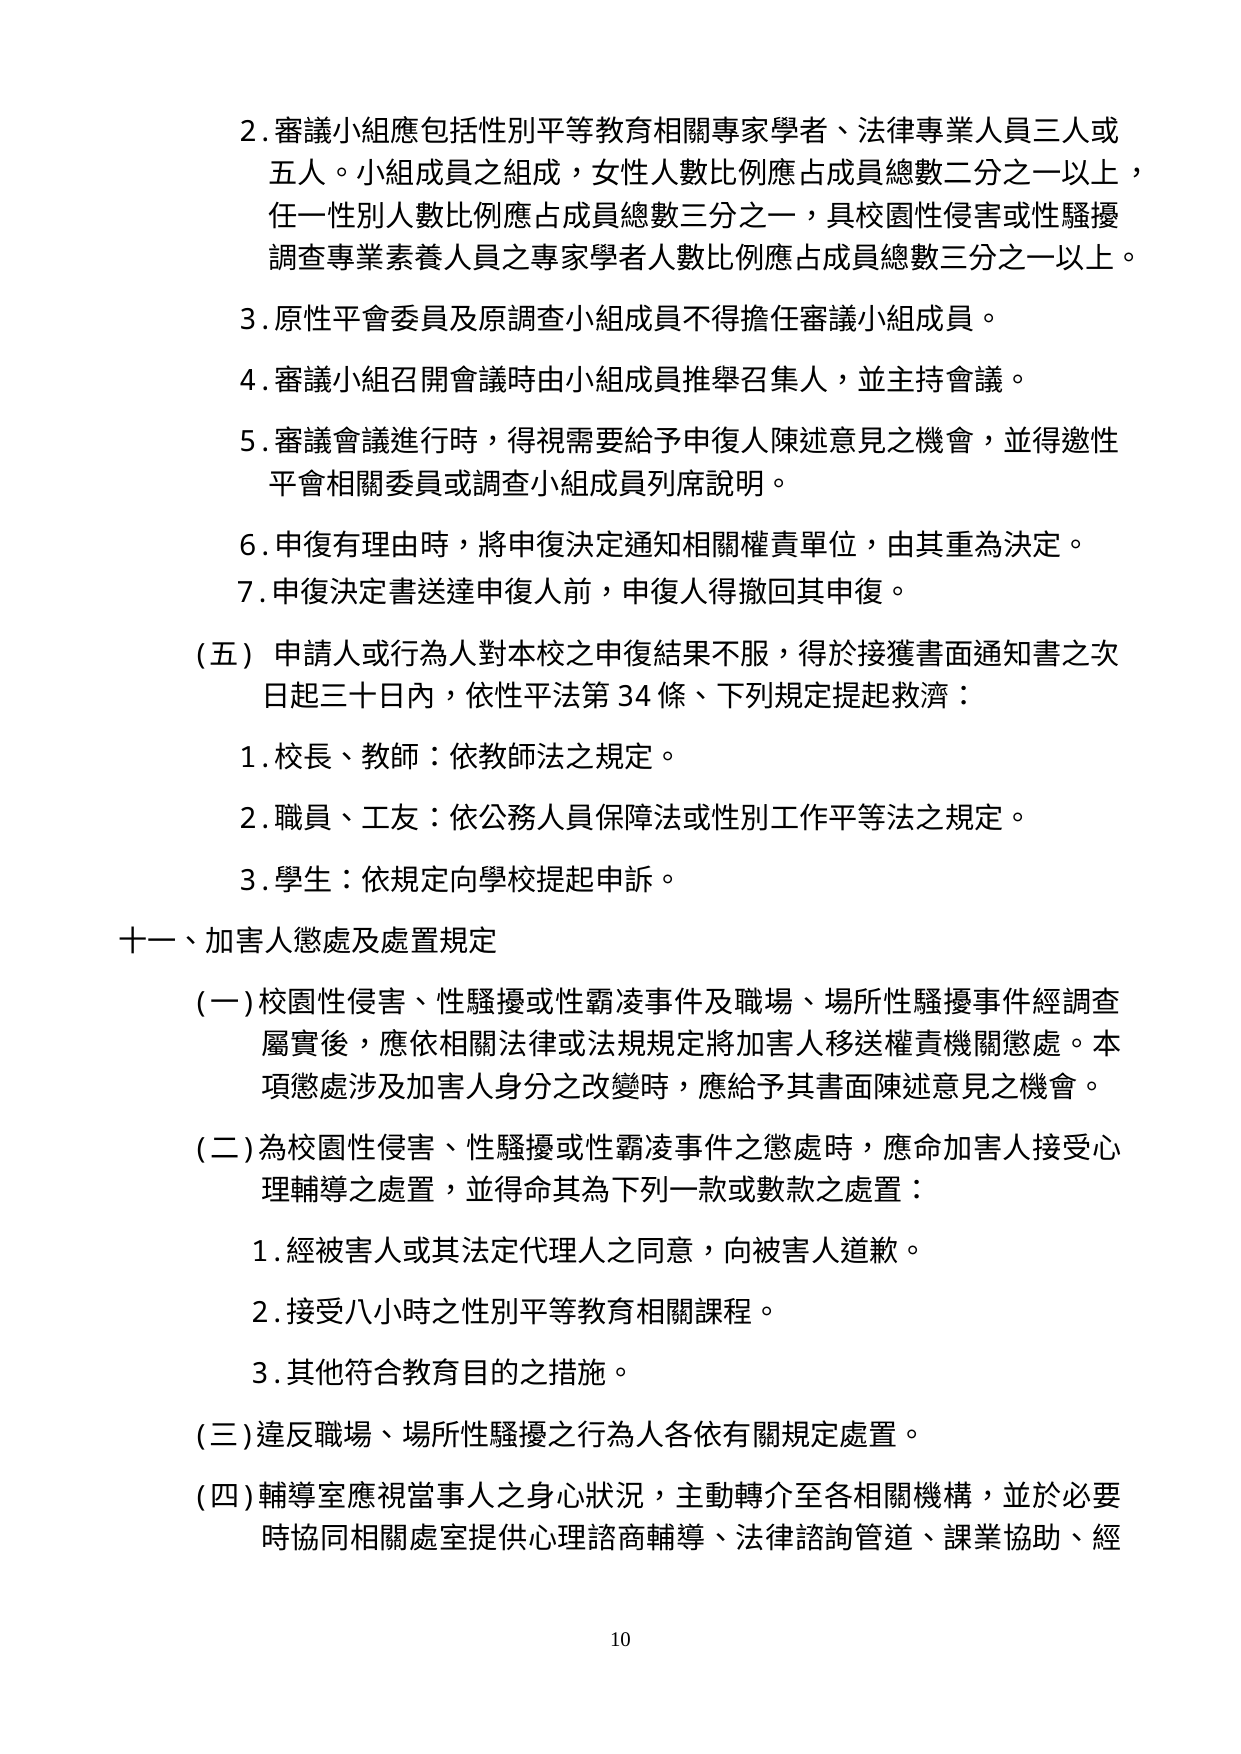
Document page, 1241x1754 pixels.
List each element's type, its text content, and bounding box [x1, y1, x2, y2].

text 4.審議小組召開會議時由小組成員推舉召集人，並主持會議。 [239, 357, 1122, 399]
text (五) 申請人或行為人對本校之申復結果不服，得於接獲書面通知書之次日起三十日內，依性平法第34條、下列規定提起救濟： [192, 630, 1122, 715]
text (一)校園性侵害、性騷擾或性霸凌事件及職場、場所性騷擾事件經調查屬實後，應依相關法律或法規規定將加害人移送權責機關懲處。本項懲處涉及加害人身分之改變時，應給予其書面陳述意見之機會。 [192, 978, 1122, 1105]
text 5.審議會議進行時，得視需要給予申復人陳述意見之機會，並得邀性平會相關委員或調查小組成員列席說明。 [239, 418, 1122, 503]
text 2.接受八小時之性別平等教育相關課程。 [251, 1289, 1122, 1331]
text 6.申復有理由時，將申復決定通知相關權責單位，由其重為決定。 [239, 521, 1122, 564]
text (二)為校園性侵害、性騷擾或性霸凌事件之懲處時，應命加害人接受心理輔導之處置，並得命其為下列一款或數款之處置： [192, 1124, 1122, 1209]
text 3.原性平會委員及原調查小組成員不得擔任審議小組成員。 [239, 296, 1122, 338]
text 2.職員、工友：依公務人員保障法或性別工作平等法之規定。 [239, 795, 1122, 837]
text 2.審議小組應包括性別平等教育相關專家學者、法律專業人員三人或五人。小組成員之組成，女性人數比例應占成員總數二分之一以上，任一性別人數比例應占成員總數三分之一，具校園性侵害或性騷擾調查專業素養人員之專家學者人數比例應占成員總數三分之一以上。 [239, 108, 1122, 277]
text 1.經被害人或其法定代理人之同意，向被害人道歉。 [251, 1228, 1122, 1270]
text 7.申復決定書送達申復人前，申復人得撤回其申復。 [118, 564, 1122, 612]
text 3.學生：依規定向學校提起申訴。 [239, 856, 1122, 899]
text (四)輔導室應視當事人之身心狀況，主動轉介至各相關機構，並於必要時協同相關處室提供心理諮商輔導、法律諮詢管道、課業協助、經 [192, 1472, 1122, 1557]
text (三)違反職場、場所性騷擾之行為人各依有關規定處置。 [192, 1411, 1122, 1453]
text 十一、加害人懲處及處置規定 [118, 917, 1122, 960]
text 3.其他符合教育目的之措施。 [251, 1350, 1122, 1392]
text 1.校長、教師：依教師法之規定。 [239, 734, 1122, 776]
